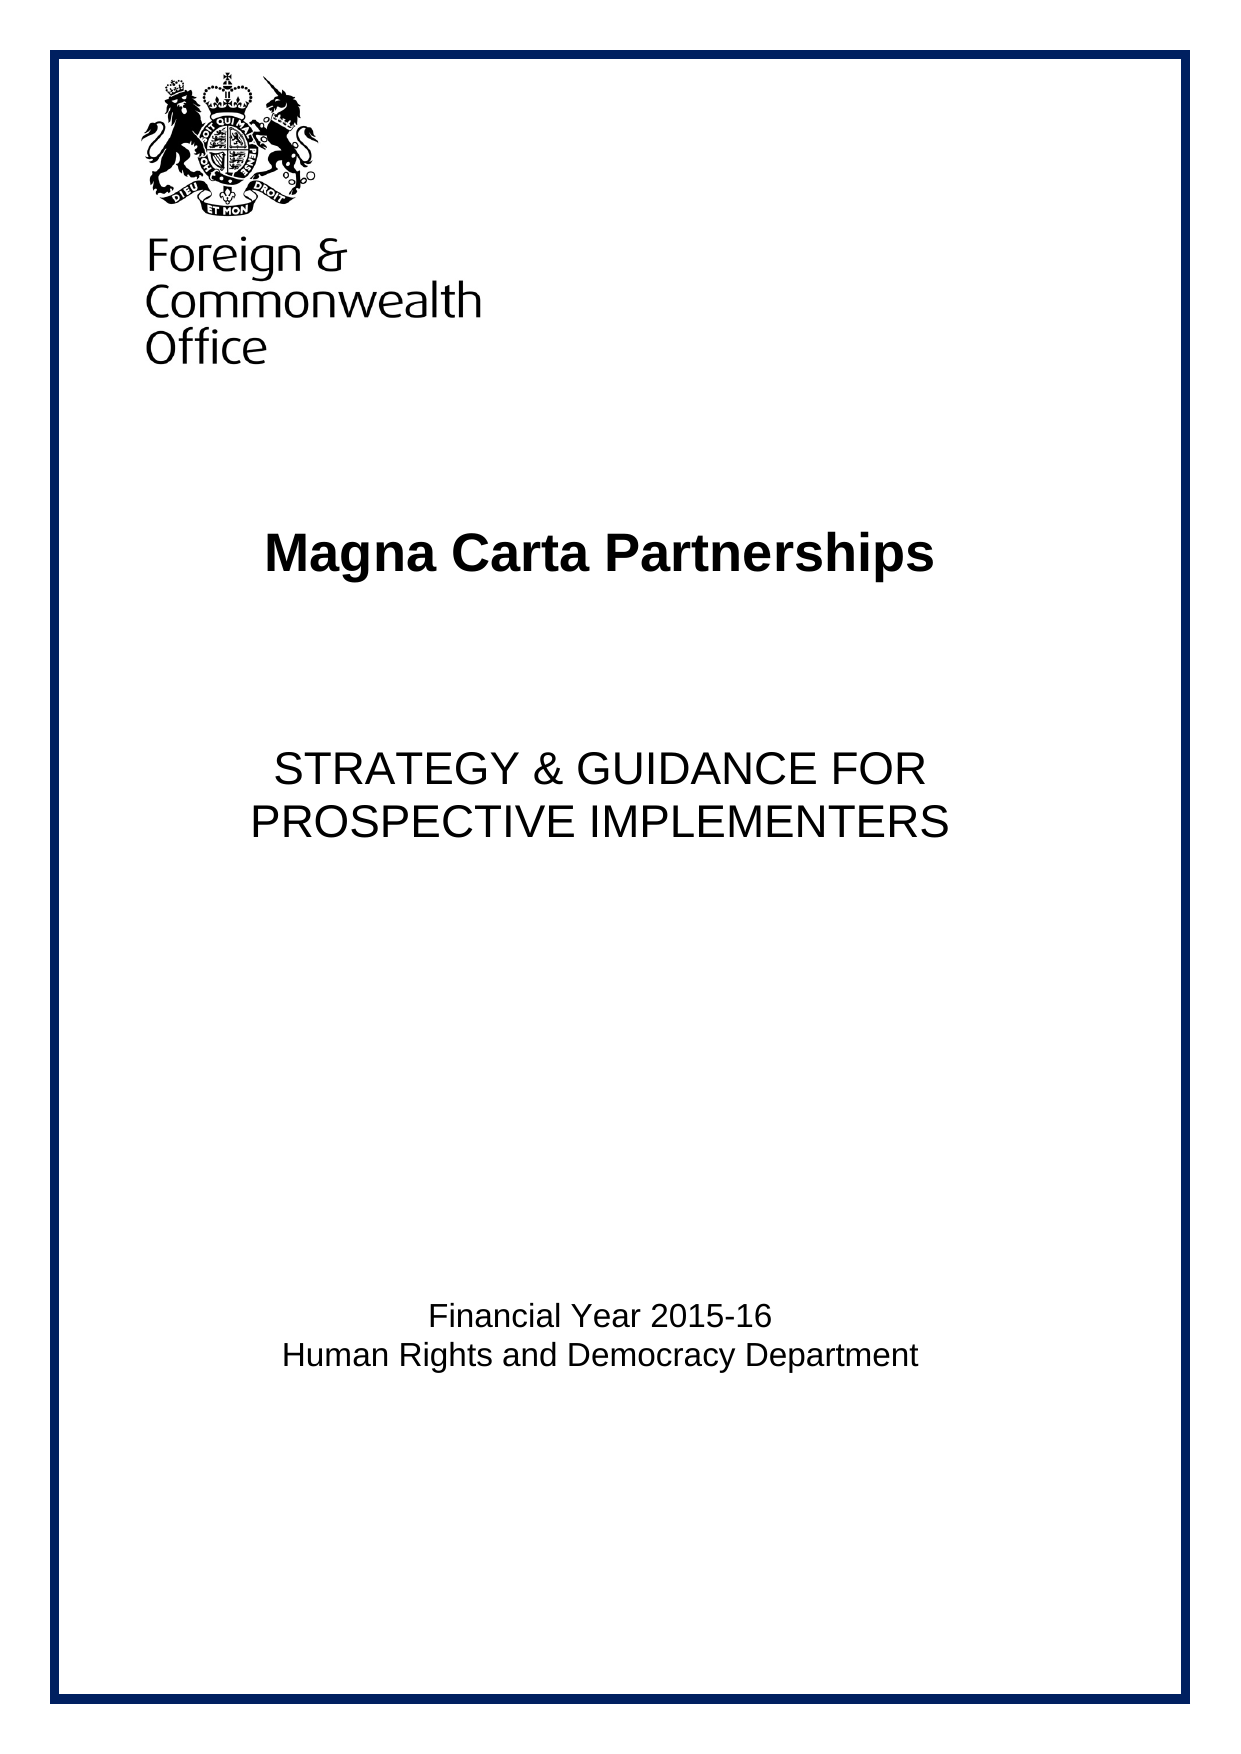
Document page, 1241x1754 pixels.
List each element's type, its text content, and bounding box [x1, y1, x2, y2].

text Financial Year 2015-16 [148, 1296, 1053, 1334]
text Human Rights and Democracy Department [148, 1334, 1053, 1373]
text STRATEGY & GUIDANCE FOR PROSPECTIVE IMPLEMENTERS [148, 741, 1053, 847]
text Magna Carta Partnerships [148, 521, 1053, 583]
